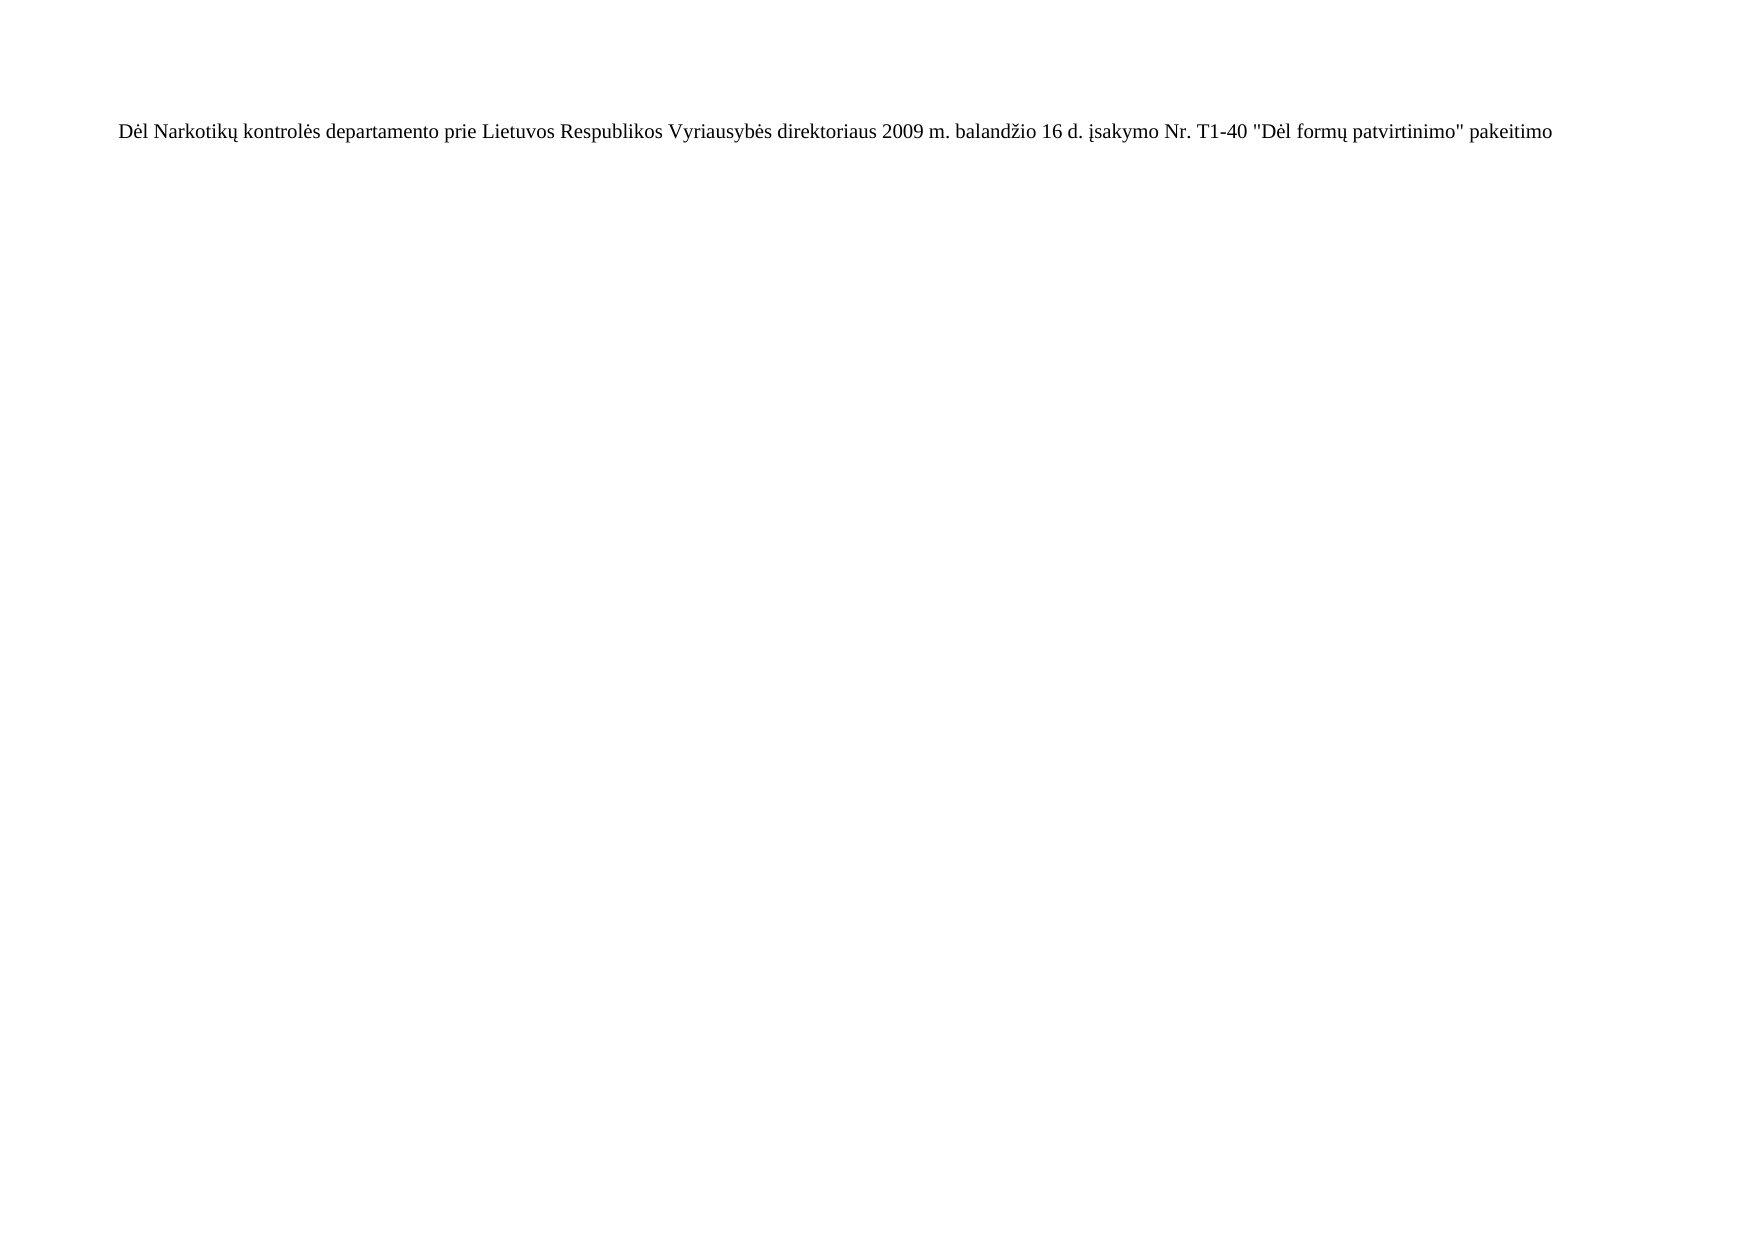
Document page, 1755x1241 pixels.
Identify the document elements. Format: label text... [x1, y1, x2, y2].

text Dėl Narkotikų kontrolės departamento prie Lietuvos Respublikos Vyriausybės direktoriaus 2009 m. balandžio 16 d. įsakymo Nr. T1-40 "Dėl formų patvirtinimo" pakeitimo [118, 119, 1636, 143]
